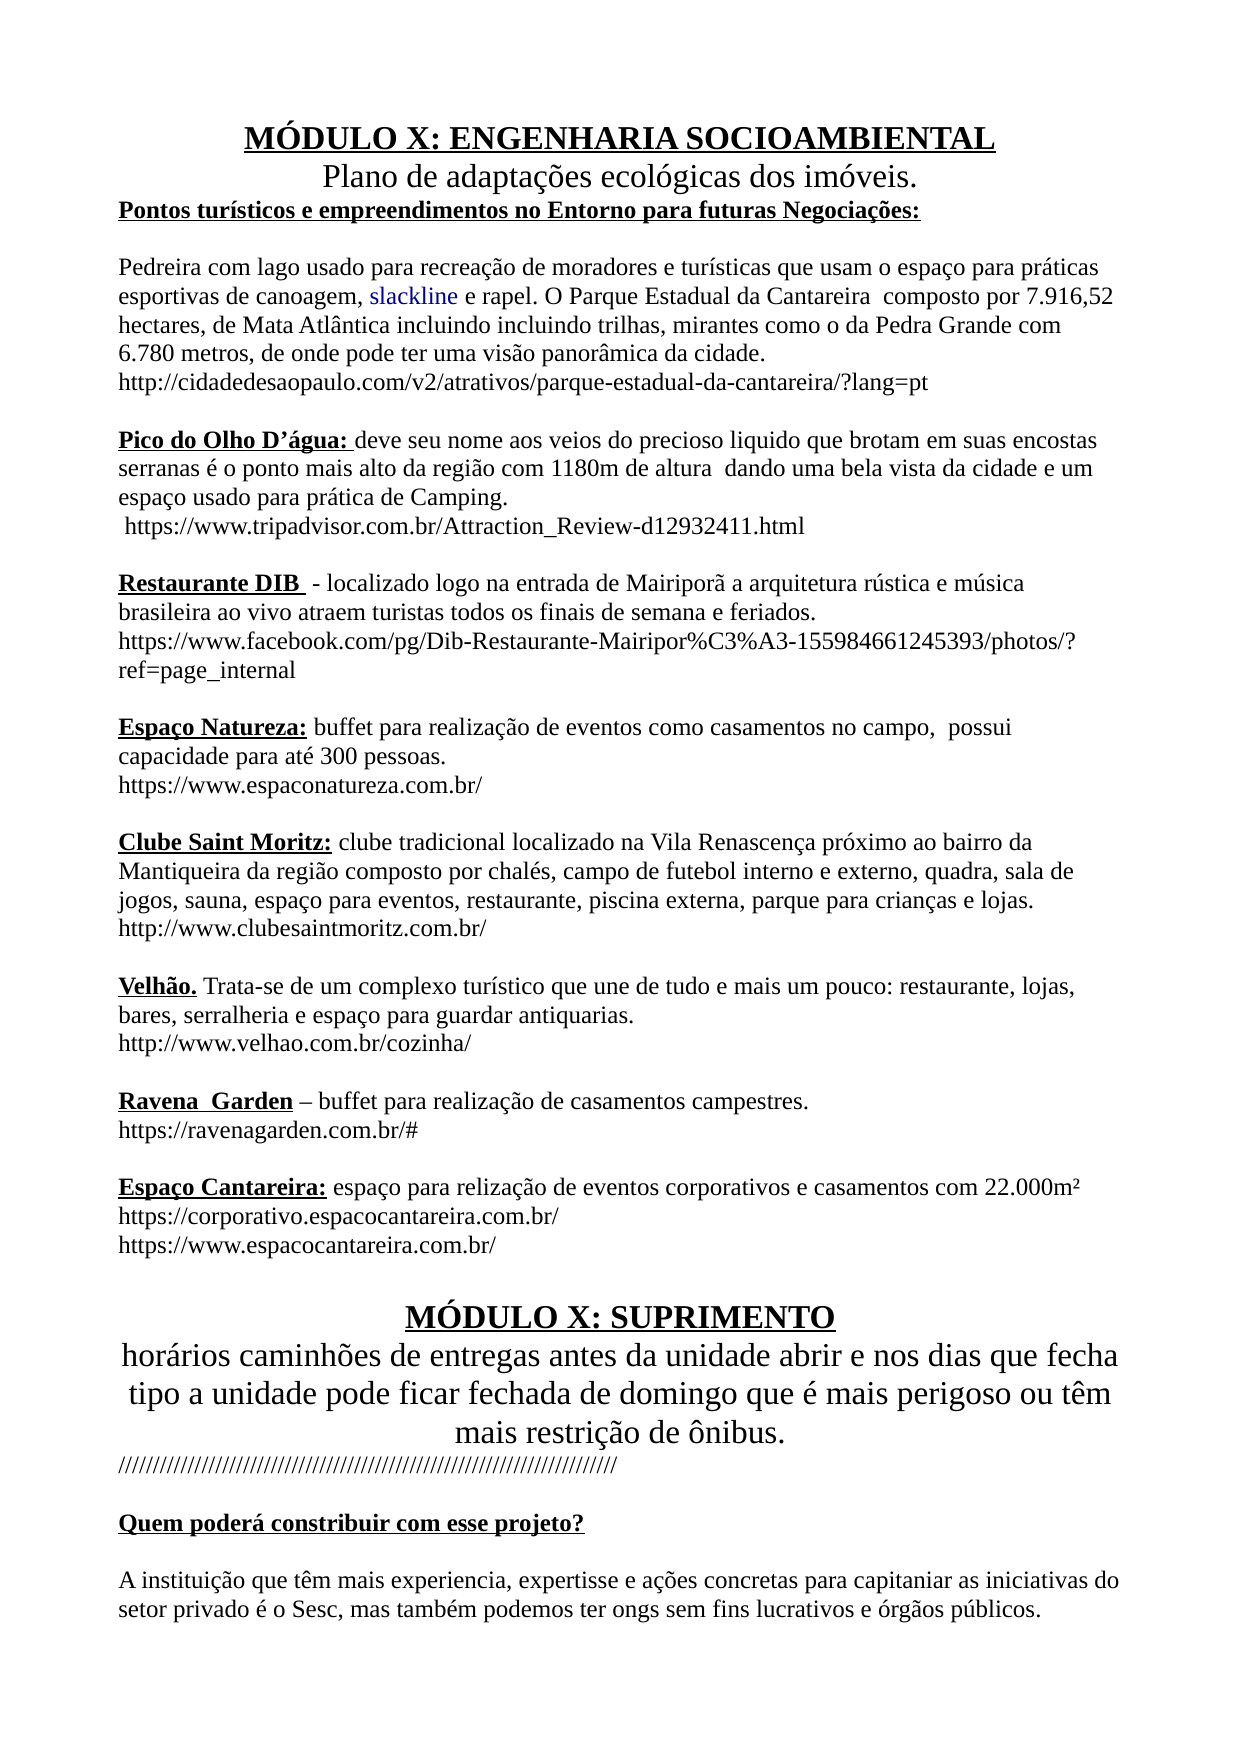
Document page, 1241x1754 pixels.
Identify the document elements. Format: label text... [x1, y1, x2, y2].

text Quem poderá constribuir com esse projeto? [118, 1508, 1122, 1536]
text Plano de adaptações ecológicas dos imóveis. [118, 156, 1122, 195]
text A instituição que têm mais experiencia, expertisse e ações concretas para capitaniar as iniciativas do setor privado é o Sesc, mas também podemos ter ongs sem fins lucrativos e órgãos públicos. [118, 1565, 1122, 1623]
text https://www.espaconatureza.com.br/ [118, 770, 1122, 798]
text Clube Saint Moritz: clube tradicional localizado na Vila Renascença próximo ao bairro da Mantiqueira da região composto por chalés, campo de futebol interno e externo, quadra, sala de jogos, sauna, espaço para eventos, restaurante, piscina externa, parque para crianças e lojas. [118, 827, 1122, 913]
text http://www.clubesaintmoritz.com.br/ [118, 913, 1122, 942]
text Velhão. Trata-se de um complexo turístico que une de tudo e mais um pouco: restaurante, lojas, bares, serralheria e espaço para guardar antiquarias. [118, 971, 1122, 1028]
text //////////////////////////////////////////////////////////////////////// [118, 1450, 1122, 1479]
text Espaço Natureza: buffet para realização de eventos como casamentos no campo, possui capacidade para até 300 pessoas. [118, 712, 1122, 770]
text Ravena Garden – buffet para realização de casamentos campestres. [118, 1086, 1122, 1115]
text Espaço Cantareira: espaço para relização de eventos corporativos e casamentos com 22.000m² https://corporativo.espacocantareira.com.br/ [118, 1172, 1122, 1230]
text http://www.velhao.com.br/cozinha/ [118, 1028, 1122, 1057]
text https://www.tripadvisor.com.br/Attraction_Review-d12932411.html [118, 511, 1122, 540]
text https://ravenagarden.com.br/# [118, 1115, 1122, 1143]
text https://www.espacocantareira.com.br/ [118, 1230, 1122, 1258]
text horários caminhões de entregas antes da unidade abrir e nos dias que fecha tipo a unidade pode ficar fechada de domingo que é mais perigoso ou têm mais restrição de ônibus. [118, 1335, 1122, 1450]
text https://www.facebook.com/pg/Dib-Restaurante-Mairipor%C3%A3-155984661245393/photos/?ref=page_internal [118, 626, 1122, 683]
text Pico do Olho D’água: deve seu nome aos veios do precioso liquido que brotam em suas encostas serranas é o ponto mais alto da região com 1180m de altura dando uma bela vista da cidade e um espaço usado para prática de Camping. [118, 425, 1122, 511]
text MÓDULO X: SUPRIMENTO [118, 1297, 1122, 1335]
text Restaurante DIB - localizado logo na entrada de Mairiporã a arquitetura rústica e música brasileira ao vivo atraem turistas todos os finais de semana e feriados. [118, 568, 1122, 626]
text Pedreira com lago usado para recreação de moradores e turísticas que usam o espaço para práticas esportivas de canoagem, slackline e rapel. O Parque Estadual da Cantareira composto por 7.916,52 hectares, de Mata Atlântica incluindo incluindo trilhas, mirantes como o da Pedra Grande com 6.780 metros, de onde pode ter uma visão panorâmica da cidade. [118, 252, 1122, 367]
text MÓDULO X: ENGENHARIA SOCIOAMBIENTAL [118, 118, 1122, 156]
text Pontos turísticos e empreendimentos no Entorno para futuras Negociações: [118, 195, 1122, 223]
text http://cidadedesaopaulo.com/v2/atrativos/parque-estadual-da-cantareira/?lang=pt [118, 367, 1122, 396]
